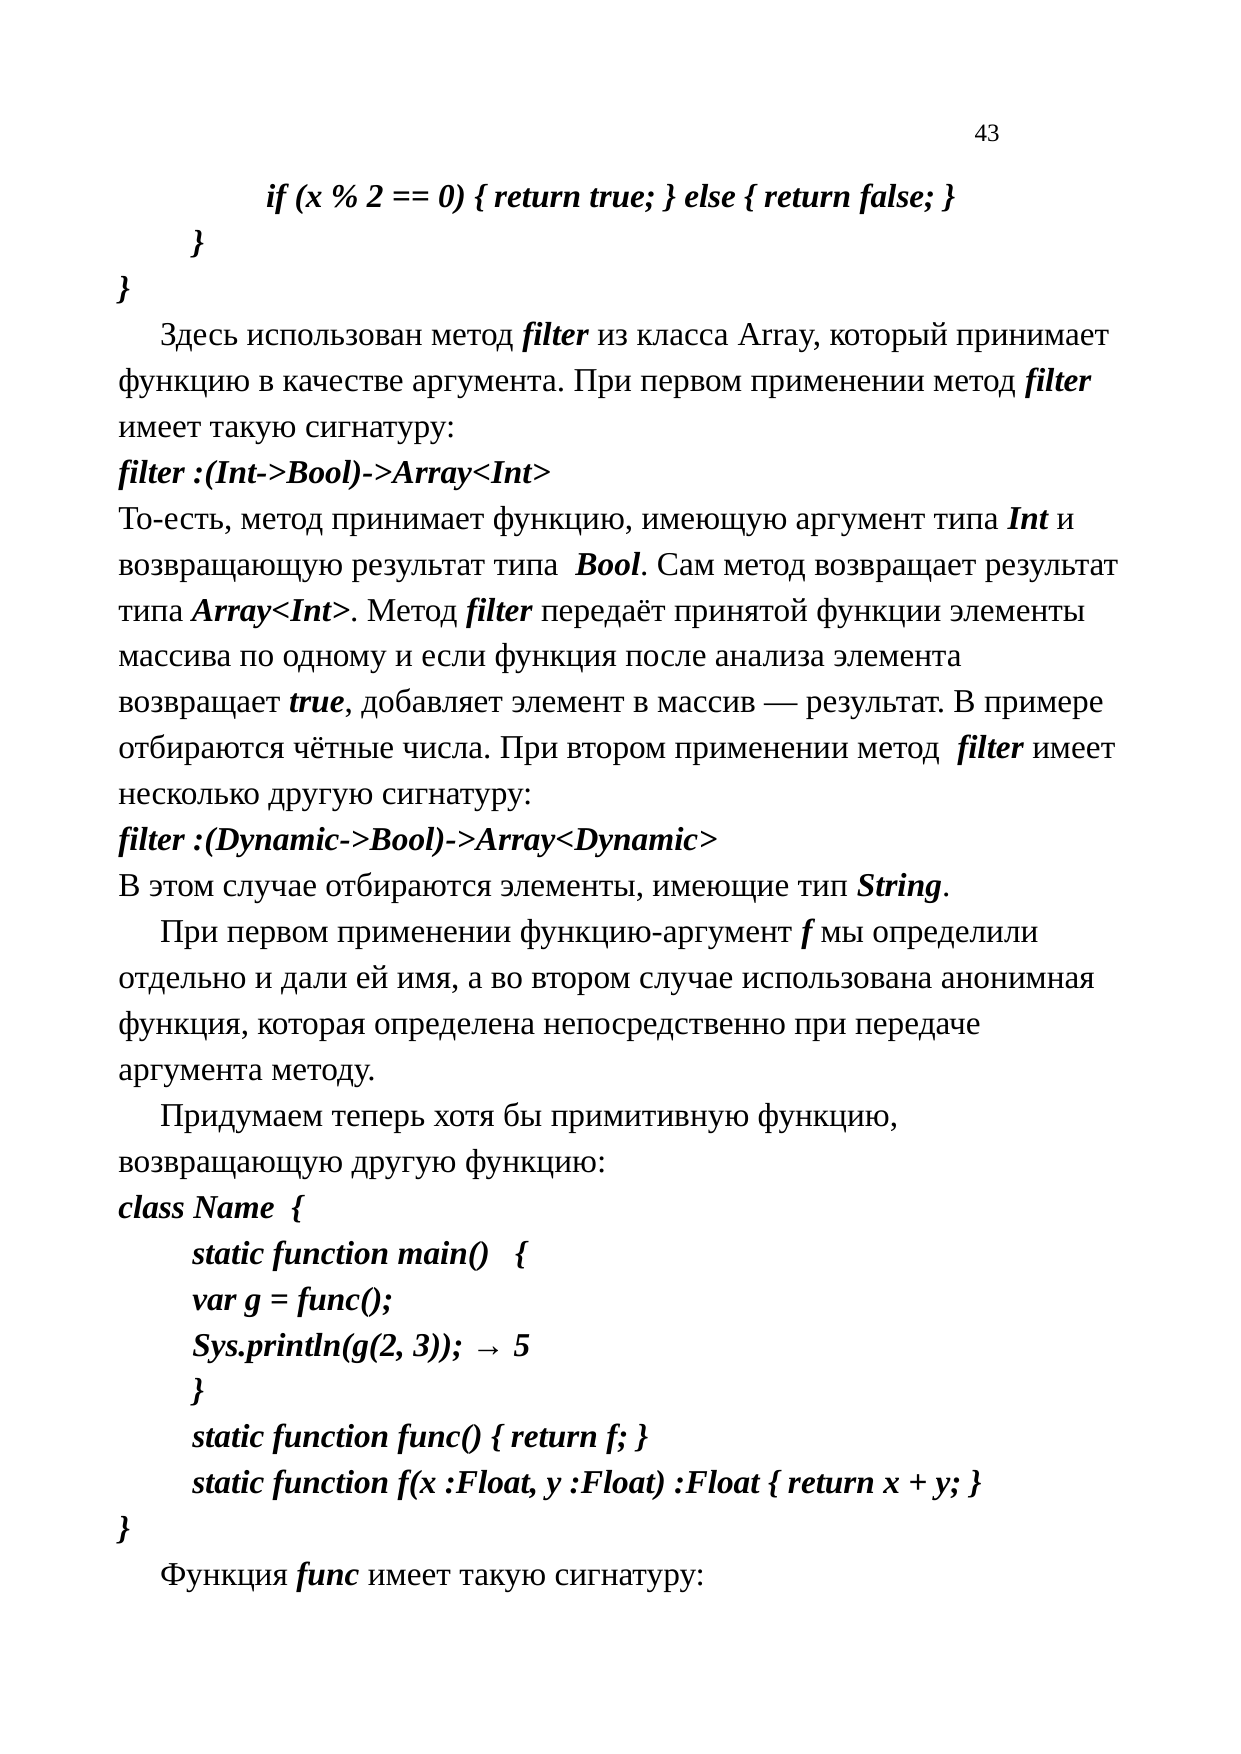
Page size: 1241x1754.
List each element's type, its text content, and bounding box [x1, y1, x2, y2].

text } [118, 1371, 1122, 1409]
text Здесь использован метод filter из класса Array, который принимает функцию в качестве аргумента. При первом применении метод filter имеет такую сигнатуру: [118, 314, 1122, 444]
text if (x % 2 == 0) { return true; } else { return false; } [118, 176, 1122, 215]
text Функция func имеет такую сигнатуру: [118, 1554, 1122, 1593]
text } [118, 268, 1122, 307]
text Придумаем теперь хотя бы примитивную функцию, возвращающую другую функцию: [118, 1095, 1122, 1179]
text } [118, 1508, 1122, 1547]
text class Name { [118, 1187, 1122, 1225]
text При первом применении функцию-аргумент f мы определили отдельно и дали ей имя, а во втором случае использована анонимная функция, которая определена непосредственно при передаче аргумента методу. [118, 911, 1122, 1087]
text static function main() { [118, 1233, 1122, 1271]
text filter :(Int->Bool)->Array<Int> То-есть, метод принимает функцию, имеющую аргумент типа Int и возвращающую результат типа Bool. Сам метод возвращает результат типа Array<Int>. Метод filter передаёт принятой функции элементы массива по одному и если функция после анализа элемента возвращает true, добавляет элемент в массив — результат. В примере отбираются чётные числа. При втором применении метод filter имеет несколько другую сигнатуру: [118, 452, 1122, 812]
text static function f(x :Float, y :Float) :Float { return x + y; } [118, 1463, 1122, 1501]
text Sys.println(g(2, 3)); → 5 [118, 1325, 1122, 1363]
text } [118, 222, 1122, 261]
text var g = func(); [118, 1279, 1122, 1317]
text filter :(Dynamic->Bool)->Array<Dynamic> [118, 819, 1122, 858]
text static function func() { return f; } [118, 1417, 1122, 1455]
text В этом случае отбираются элементы, имеющие тип String. [118, 865, 1122, 904]
